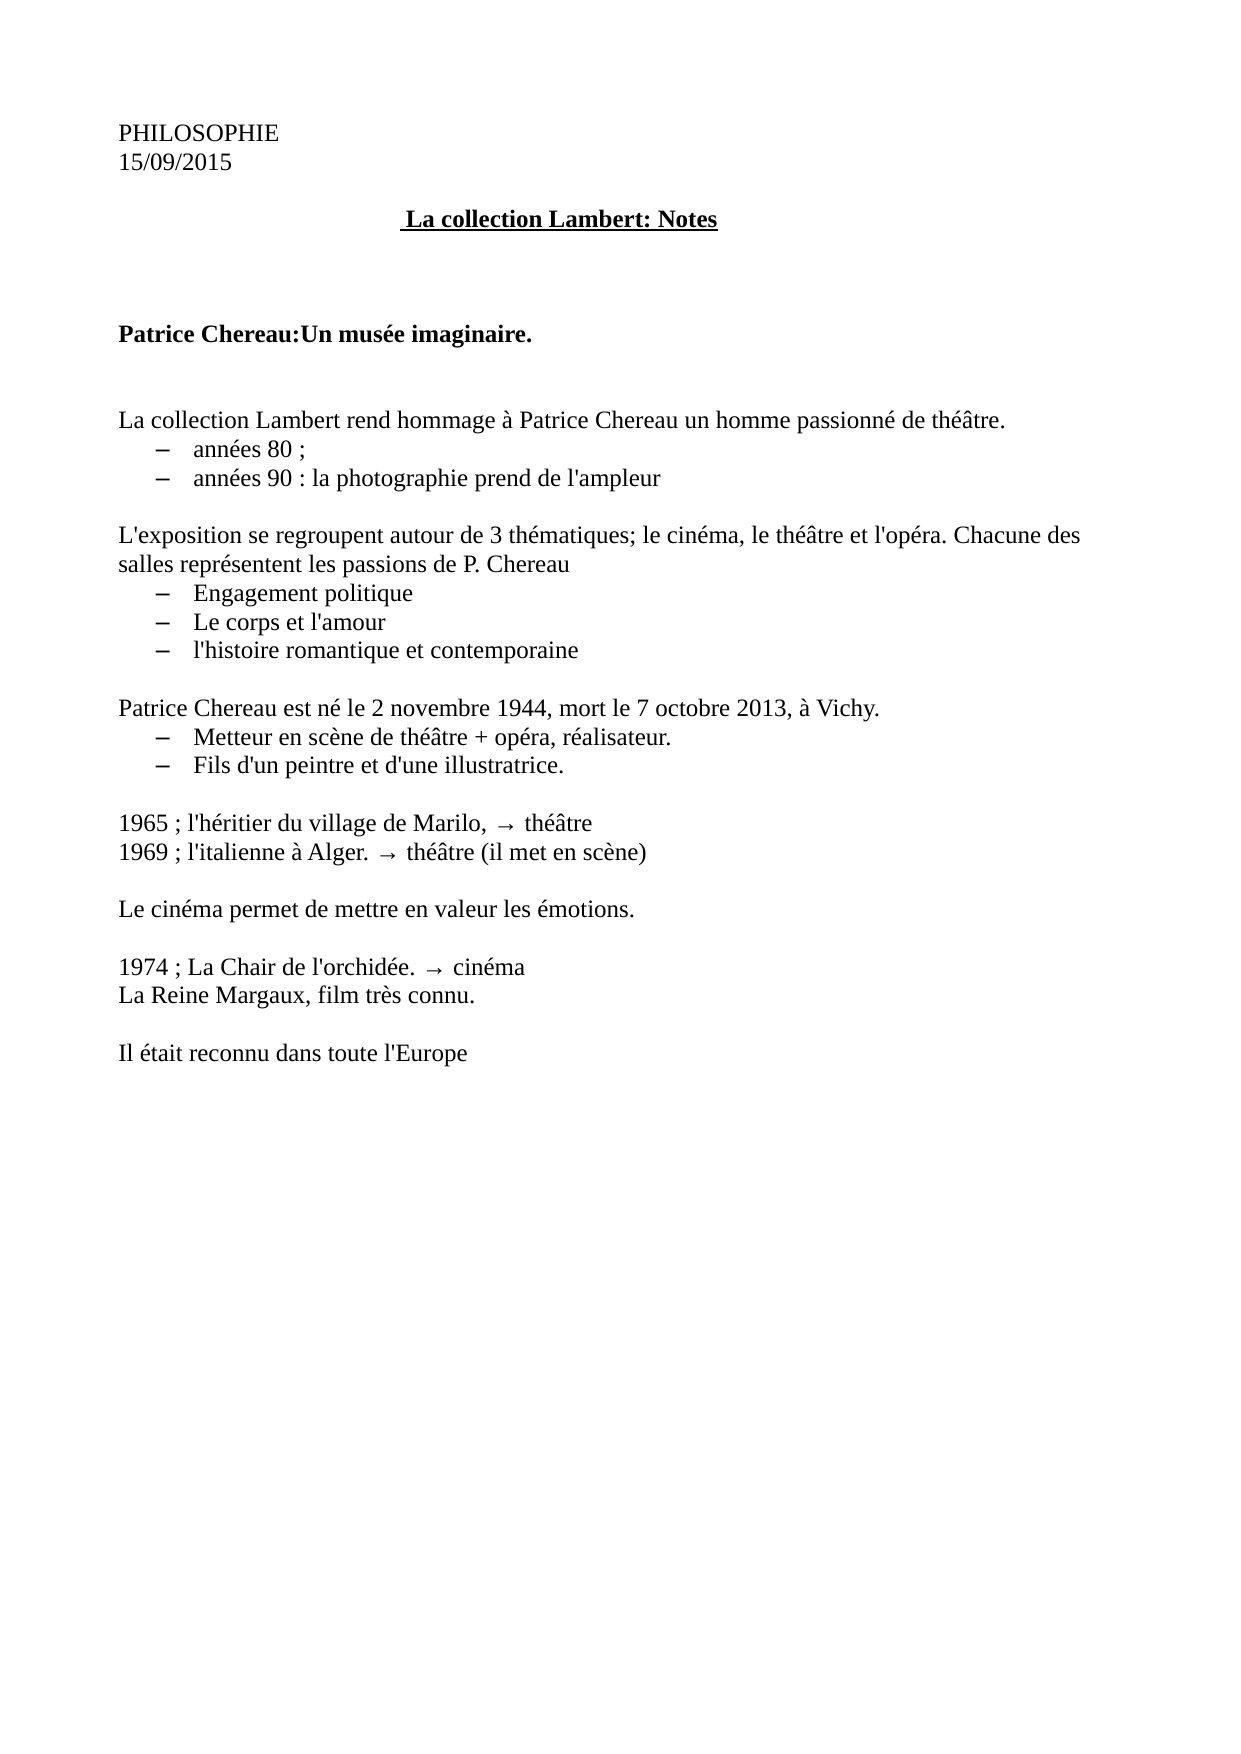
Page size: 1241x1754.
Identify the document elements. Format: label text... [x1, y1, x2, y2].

list années 80 ; [156, 434, 1122, 463]
text Patrice Chereau est né le 2 novembre 1944, mort le 7 octobre 2013, à Vichy. [118, 693, 1122, 722]
text 1974 ; La Chair de l'orchidée. → cinéma [118, 952, 1122, 981]
text Patrice Chereau:Un musée imaginaire. [118, 319, 1122, 348]
list années 90 : la photographie prend de l'ampleur [156, 463, 1122, 492]
text PHILOSOPHIE [118, 118, 1122, 147]
text 15/09/2015 [118, 147, 1122, 176]
text 1965 ; l'héritier du village de Marilo, → théâtre [118, 808, 1122, 837]
text 1969 ; l'italienne à Alger. → théâtre (il met en scène) [118, 837, 1122, 866]
text La Reine Margaux, film très connu. [118, 981, 1122, 1009]
text La collection Lambert rend hommage à Patrice Chereau un homme passionné de théâtre. [118, 406, 1122, 434]
list Fils d'un peintre et d'une illustratrice. [156, 751, 1122, 779]
list Engagement politique [156, 578, 1122, 607]
list l'histoire romantique et contemporaine [156, 636, 1122, 664]
text L'exposition se regroupent autour de 3 thématiques; le cinéma, le théâtre et l'opéra. Chacune des salles représentent les passions de P. Chereau [118, 521, 1122, 578]
text La collection Lambert: Notes [118, 204, 1122, 233]
text Il était reconnu dans toute l'Europe [118, 1038, 1122, 1067]
list Metteur en scène de théâtre + opéra, réalisateur. [156, 722, 1122, 751]
list Le corps et l'amour [156, 607, 1122, 636]
text Le cinéma permet de mettre en valeur les émotions. [118, 894, 1122, 923]
